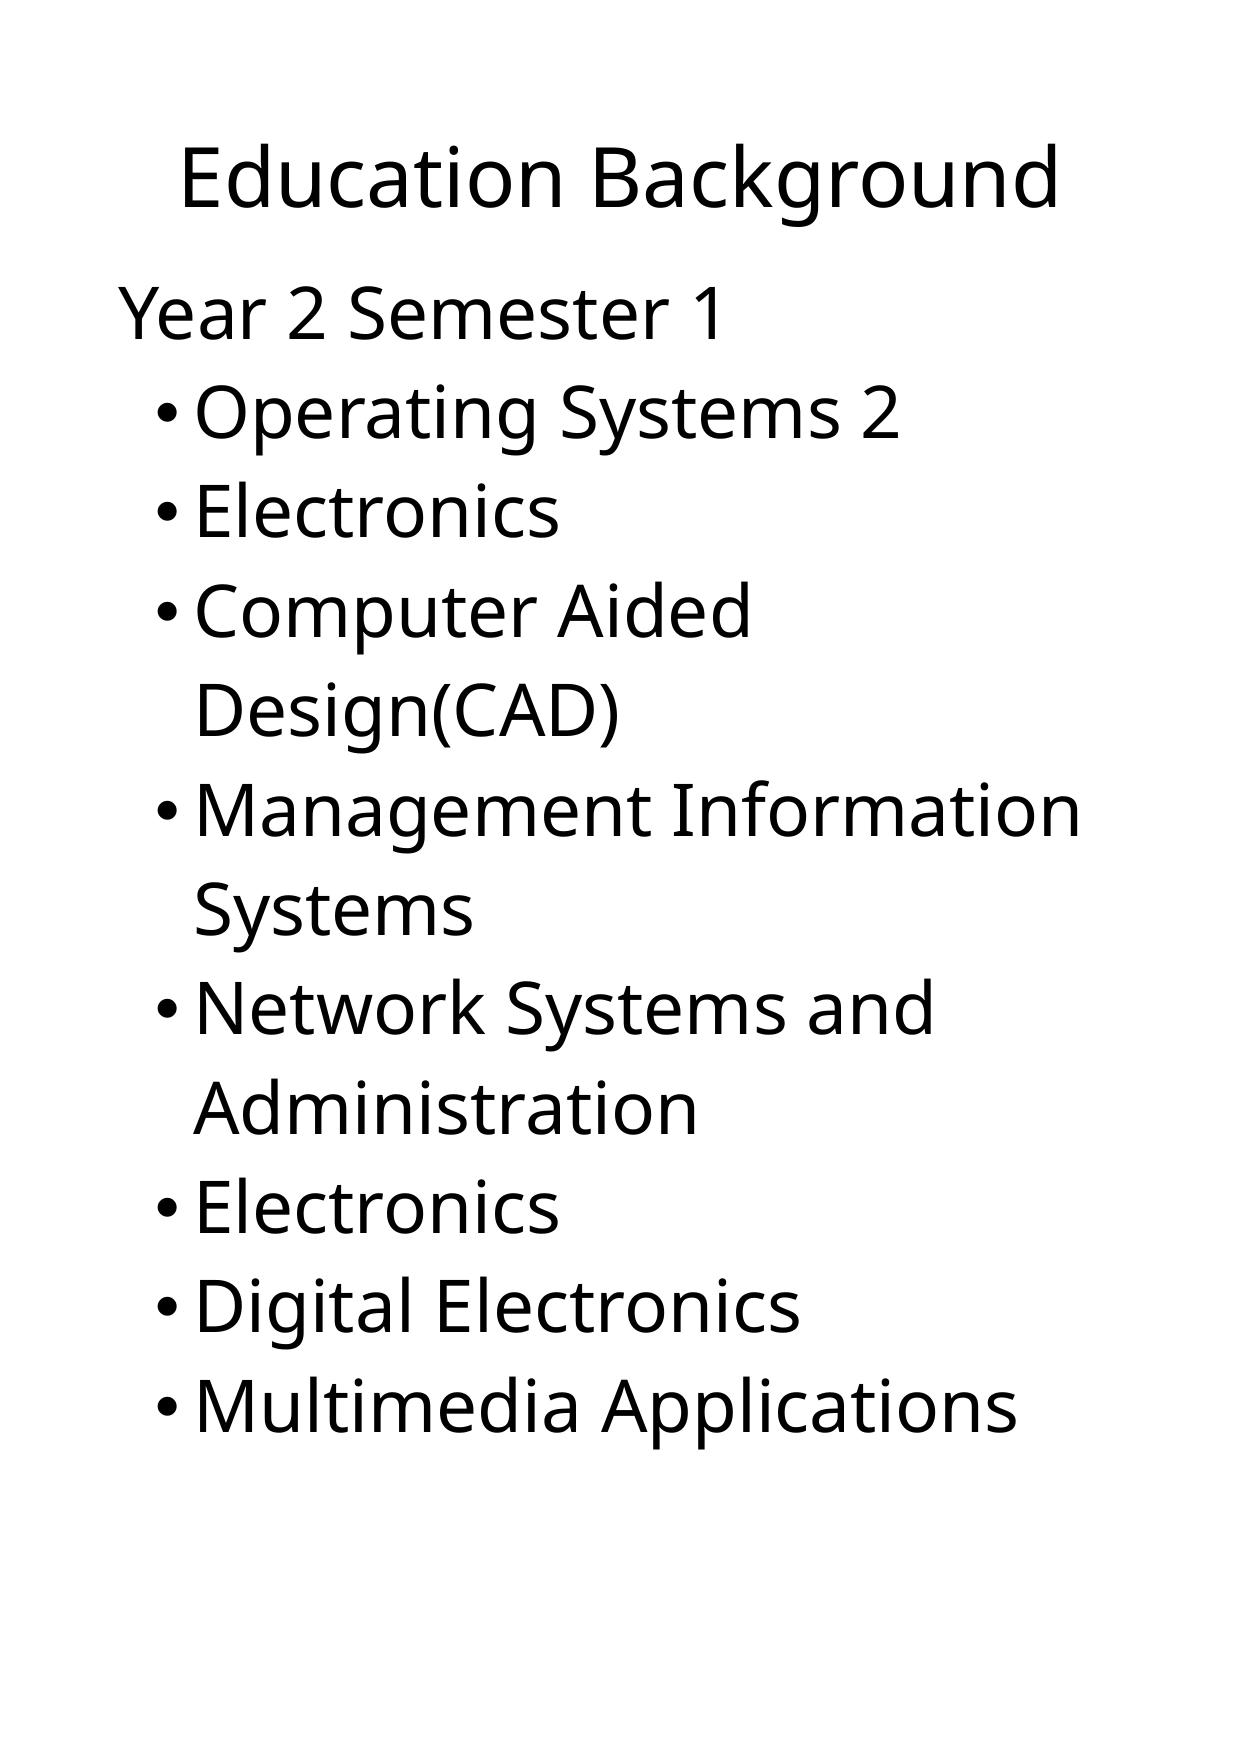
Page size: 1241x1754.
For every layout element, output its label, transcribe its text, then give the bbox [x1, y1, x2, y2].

list Network Systems and Administration [156, 957, 1122, 1156]
list Digital Electronics [156, 1255, 1122, 1354]
list Electronics [156, 1156, 1122, 1255]
list Electronics [156, 460, 1122, 559]
text Year 2 Semester 1 [118, 261, 1122, 361]
list Computer Aided Design(CAD) [156, 559, 1122, 758]
list Operating Systems 2 [156, 361, 1122, 460]
list Management Information Systems [156, 758, 1122, 957]
list Multimedia Applications [156, 1354, 1122, 1454]
